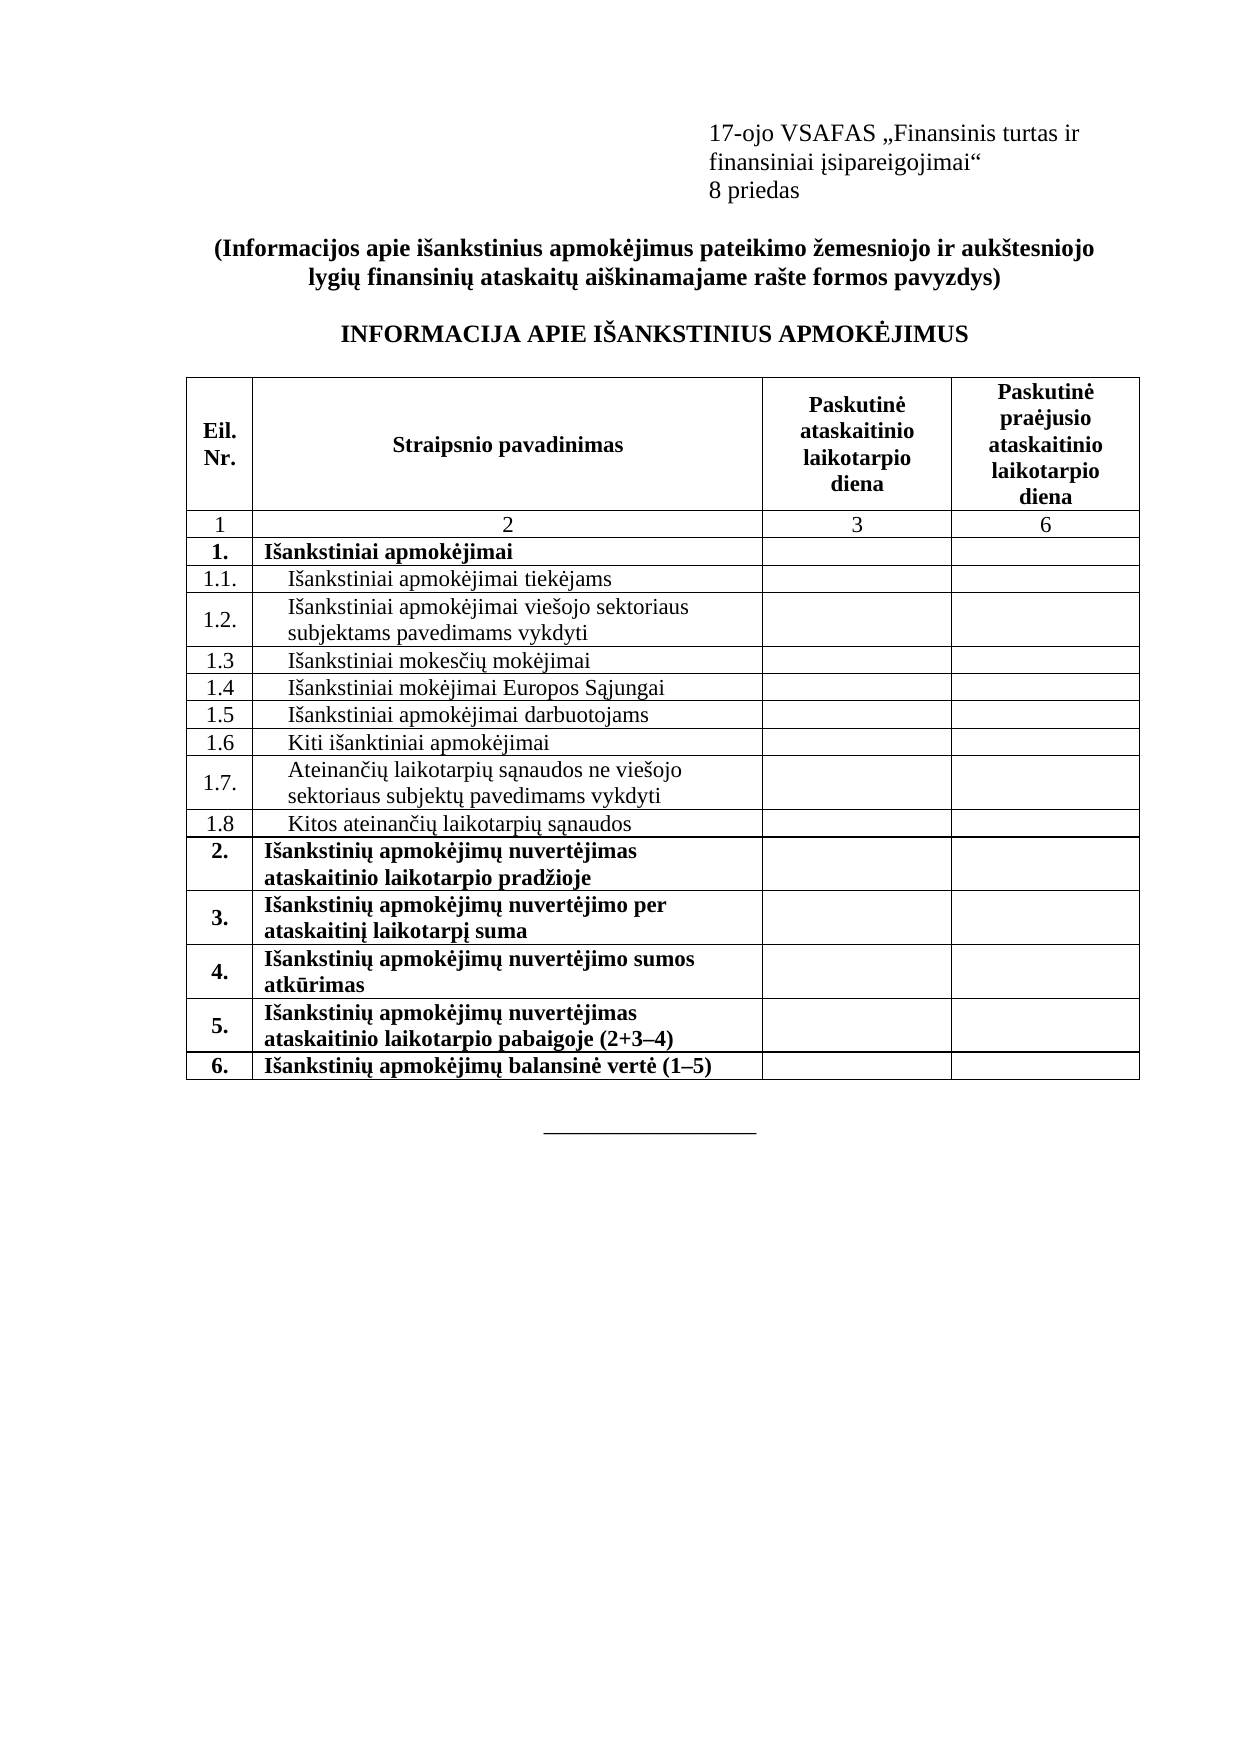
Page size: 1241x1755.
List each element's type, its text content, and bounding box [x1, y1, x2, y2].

table_cell [952, 838, 1139, 890]
table_cell [952, 701, 1139, 728]
table_cell 1.4 [187, 674, 252, 700]
table_cell [952, 945, 1139, 998]
text INFORMACIJA APIE IŠANKSTINIUS APMOKĖJIMUS [187, 319, 1122, 348]
table_cell [763, 674, 951, 700]
table_cell [952, 674, 1139, 700]
table_cell Išankstiniai apmokėjimai [253, 538, 762, 564]
table_cell 2 [253, 511, 762, 537]
table_cell Kiti išanktiniai apmokėjimai [253, 729, 762, 755]
table_cell 1.5 [187, 701, 252, 728]
table_header Eil. Nr. [187, 378, 252, 510]
table_cell 1.6 [187, 729, 252, 755]
table_cell [952, 566, 1139, 592]
table_cell Išankstinių apmokėjimų nuvertėjimo per ataskaitinį laikotarpį suma [253, 891, 762, 944]
table_cell [763, 566, 951, 592]
table_cell [763, 538, 951, 564]
table_cell [763, 756, 951, 809]
table_cell 2. [187, 838, 252, 890]
table_cell 1.3 [187, 647, 252, 673]
table_cell Išankstinių apmokėjimų nuvertėjimo sumos atkūrimas [253, 945, 762, 998]
table_cell Išankstiniai mokesčių mokėjimai [253, 647, 762, 673]
table_cell [952, 593, 1139, 646]
table_cell [763, 729, 951, 755]
table_cell [763, 838, 951, 890]
text _________________ [177, 1108, 1122, 1137]
table_cell [952, 756, 1139, 809]
table_cell [952, 999, 1139, 1051]
table_cell Ateinančių laikotarpių sąnaudos ne viešojo sektoriaus subjektų pavedimams vykdyti [253, 756, 762, 809]
table_cell [952, 538, 1139, 564]
table_cell [952, 1053, 1139, 1079]
table_cell 3 [763, 511, 951, 537]
table_cell [763, 810, 951, 836]
table_cell Išankstinių apmokėjimų nuvertėjimas ataskaitinio laikotarpio pabaigoje (2+3–4) [253, 999, 762, 1051]
table_cell 3. [187, 891, 252, 944]
table_cell [952, 810, 1139, 836]
table_header Straipsnio pavadinimas [253, 378, 762, 510]
table_cell Išankstiniai apmokėjimai viešojo sektoriaus subjektams pavedimams vykdyti [253, 593, 762, 646]
text 17-ojo VSAFAS „Finansinis turtas ir [177, 118, 1122, 147]
table_cell Išankstiniai apmokėjimai tiekėjams [253, 566, 762, 592]
table_cell [763, 999, 951, 1051]
text (Informacijos apie išankstinius apmokėjimus pateikimo žemesniojo ir aukštesniojo lygių finansinių ataskaitų aiškinamajame rašte formos pavyzdys) [187, 233, 1122, 291]
table_cell [763, 891, 951, 944]
table_cell [952, 891, 1139, 944]
table_cell 1.8 [187, 810, 252, 836]
table_cell [763, 593, 951, 646]
table_cell 1 [187, 511, 252, 537]
table_cell Išankstiniai mokėjimai Europos Sąjungai [253, 674, 762, 700]
table_cell 1.1. [187, 566, 252, 592]
table_cell 1.2. [187, 593, 252, 646]
table_cell 4. [187, 945, 252, 998]
table_cell Kitos ateinančių laikotarpių sąnaudos [253, 810, 762, 836]
table_cell 1. [187, 538, 252, 564]
table_header Paskutinė ataskaitinio laikotarpio diena [763, 378, 951, 510]
text finansiniai įsipareigojimai“ [177, 147, 1122, 176]
table_cell [763, 647, 951, 673]
table_cell Išankstinių apmokėjimų balansinė vertė (1–5) [253, 1053, 762, 1079]
table_header Paskutinė praėjusio ataskaitinio laikotarpio diena [952, 378, 1139, 510]
table_cell [952, 647, 1139, 673]
table_cell [763, 1053, 951, 1079]
table_cell Išankstiniai apmokėjimai darbuotojams [253, 701, 762, 728]
table_cell 5. [187, 999, 252, 1051]
table_cell 6. [187, 1053, 252, 1079]
table_cell [763, 945, 951, 998]
text 8 priedas [177, 176, 1122, 204]
table_cell Išankstinių apmokėjimų nuvertėjimas ataskaitinio laikotarpio pradžioje [253, 838, 762, 890]
table_cell 6 [952, 511, 1139, 537]
table_cell [763, 701, 951, 728]
table_cell 1.7. [187, 756, 252, 809]
table_cell [952, 729, 1139, 755]
